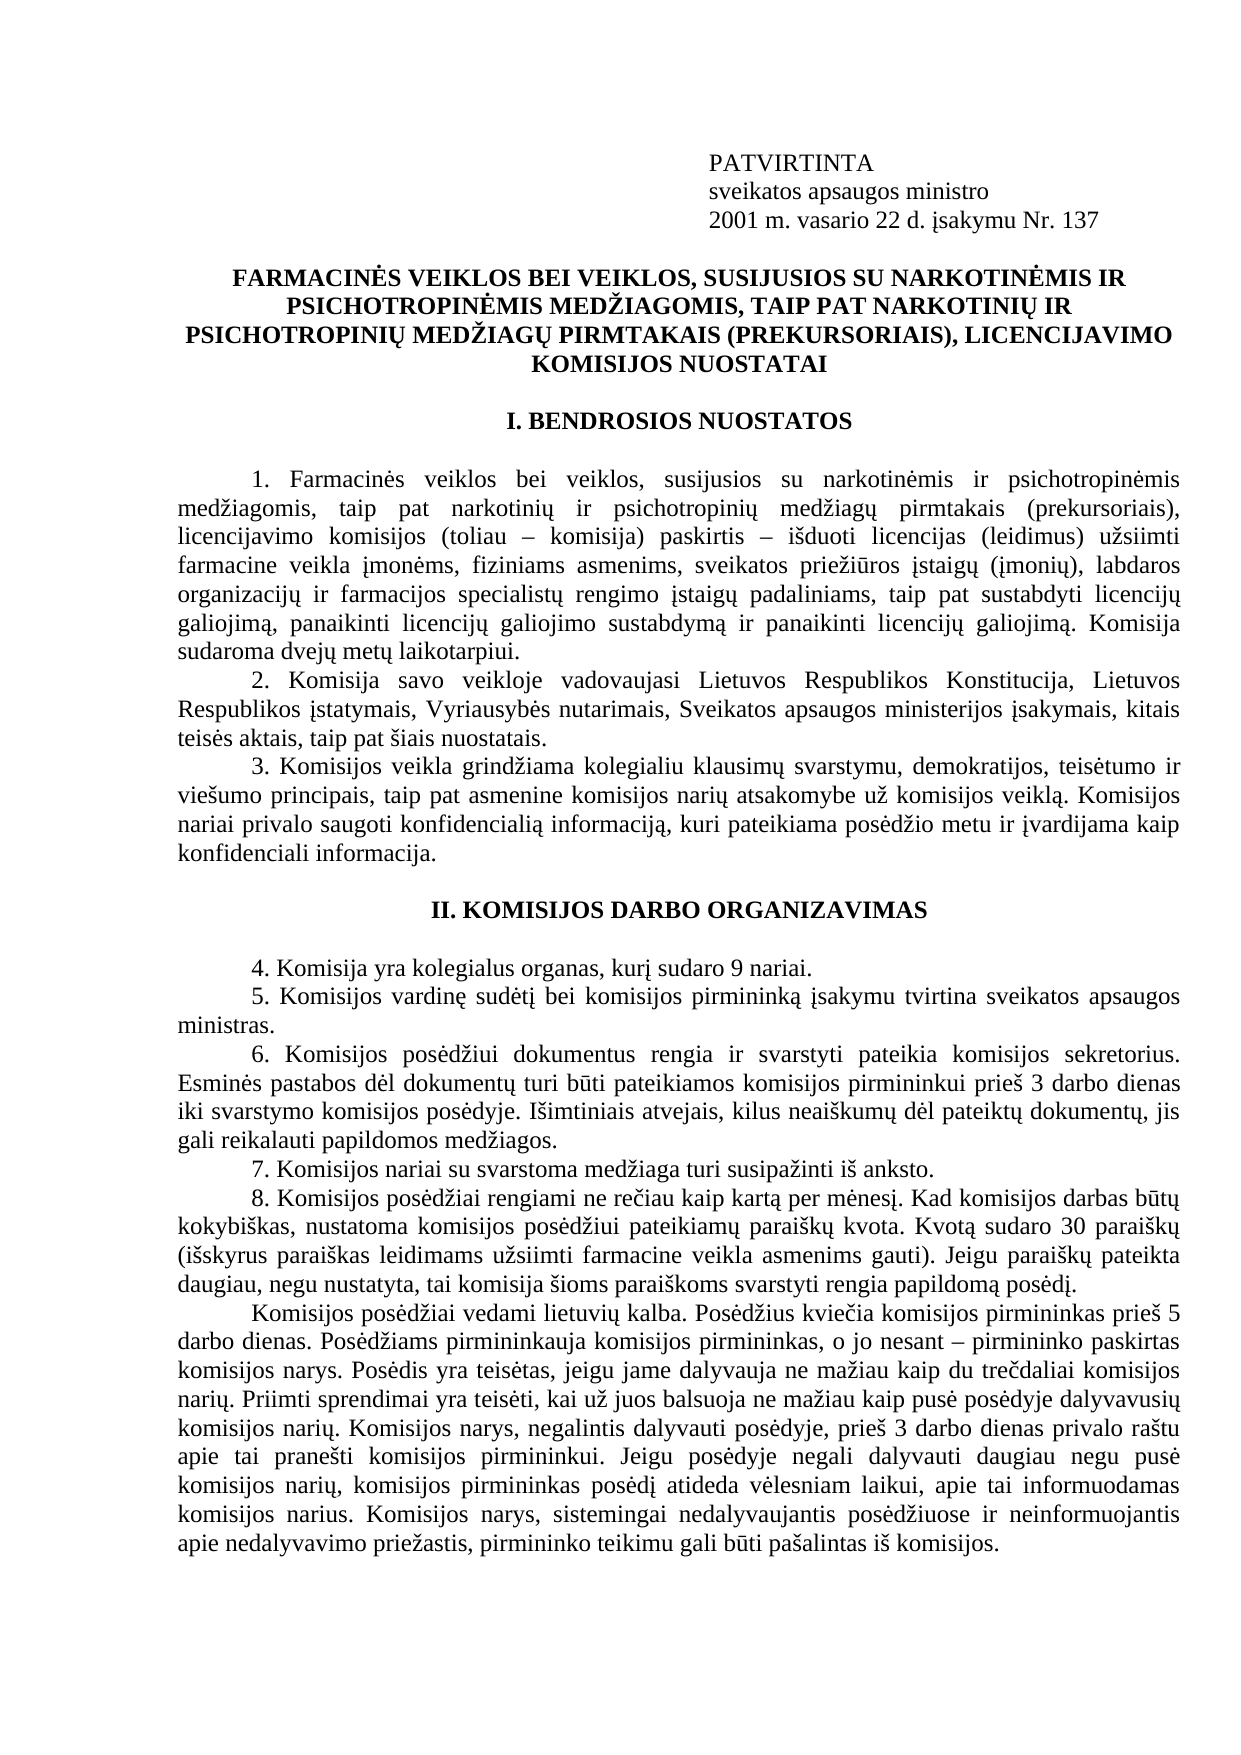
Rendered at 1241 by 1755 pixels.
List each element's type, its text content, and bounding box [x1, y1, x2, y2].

text 5. Komisijos vardinę sudėtį bei komisijos pirmininką įsakymu tvirtina sveikatos apsaugos ministras. [177, 981, 1181, 1039]
text 2. Komisija savo veikloje vadovaujasi Lietuvos Respublikos Konstitucija, Lietuvos Respublikos įstatymais, Vyriausybės nutarimais, Sveikatos apsaugos ministerijos įsakymais, kitais teisės aktais, taip pat šiais nuostatais. [177, 665, 1181, 751]
text 7. Komisijos nariai su svarstoma medžiaga turi susipažinti iš anksto. [177, 1154, 1181, 1183]
text 4. Komisija yra kolegialus organas, kurį sudaro 9 nariai. [177, 953, 1181, 981]
text sveikatos apsaugos ministro [177, 176, 1181, 205]
text 2001 m. vasario 22 d. įsakymu Nr. 137 [177, 205, 1181, 234]
text 6. Komisijos posėdžiui dokumentus rengia ir svarstyti pateikia komisijos sekretorius. Esminės pastabos dėl dokumentų turi būti pateikiamos komisijos pirmininkui prieš 3 darbo dienas iki svarstymo komisijos posėdyje. Išimtiniais atvejais, kilus neaiškumų dėl pateiktų dokumentų, jis gali reikalauti papildomos medžiagos. [177, 1039, 1181, 1154]
text I. BENDROSIOS NUOSTATOS [177, 406, 1181, 435]
text PATVIRTINTA [177, 148, 1181, 176]
text FARMACINĖS VEIKLOS BEI VEIKLOS, SUSIJUSIOS SU NARKOTINĖMIS IR PSICHOTROPINĖMIS MEDŽIAGOMIS, TAIP PAT NARKOTINIŲ IR PSICHOTROPINIŲ MEDŽIAGŲ PIRMTAKAIS (PREKURSORIAIS), LICENCIJAVIMO KOMISIJOS NUOSTATAI [177, 263, 1181, 378]
text II. KOMISIJOS DARBO ORGANIZAVIMAS [177, 895, 1181, 924]
text 3. Komisijos veikla grindžiama kolegialiu klausimų svarstymu, demokratijos, teisėtumo ir viešumo principais, taip pat asmenine komisijos narių atsakomybe už komisijos veiklą. Komisijos nariai privalo saugoti konfidencialią informaciją, kuri pateikiama posėdžio metu ir įvardijama kaip konfidenciali informacija. [177, 751, 1181, 866]
text 8. Komisijos posėdžiai rengiami ne rečiau kaip kartą per mėnesį. Kad komisijos darbas būtų kokybiškas, nustatoma komisijos posėdžiui pateikiamų paraiškų kvota. Kvotą sudaro 30 paraiškų (išskyrus paraiškas leidimams užsiimti farmacine veikla asmenims gauti). Jeigu paraiškų pateikta daugiau, negu nustatyta, tai komisija šioms paraiškoms svarstyti rengia papildomą posėdį. [177, 1183, 1181, 1298]
text 1. Farmacinės veiklos bei veiklos, susijusios su narkotinėmis ir psichotropinėmis medžiagomis, taip pat narkotinių ir psichotropinių medžiagų pirmtakais (prekursoriais), licencijavimo komisijos (toliau – komisija) paskirtis – išduoti licencijas (leidimus) užsiimti farmacine veikla įmonėms, fiziniams asmenims, sveikatos priežiūros įstaigų (įmonių), labdaros organizacijų ir farmacijos specialistų rengimo įstaigų padaliniams, taip pat sustabdyti licencijų galiojimą, panaikinti licencijų galiojimo sustabdymą ir panaikinti licencijų galiojimą. Komisija sudaroma dvejų metų laikotarpiui. [177, 464, 1181, 665]
text Komisijos posėdžiai vedami lietuvių kalba. Posėdžius kviečia komisijos pirmininkas prieš 5 darbo dienas. Posėdžiams pirmininkauja komisijos pirmininkas, o jo nesant – pirmininko paskirtas komisijos narys. Posėdis yra teisėtas, jeigu jame dalyvauja ne mažiau kaip du trečdaliai komisijos narių. Priimti sprendimai yra teisėti, kai už juos balsuoja ne mažiau kaip pusė posėdyje dalyvavusių komisijos narių. Komisijos narys, negalintis dalyvauti posėdyje, prieš 3 darbo dienas privalo raštu apie tai pranešti komisijos pirmininkui. Jeigu posėdyje negali dalyvauti daugiau negu pusė komisijos narių, komisijos pirmininkas posėdį atideda vėlesniam laikui, apie tai informuodamas komisijos narius. Komisijos narys, sistemingai nedalyvaujantis posėdžiuose ir neinformuojantis apie nedalyvavimo priežastis, pirmininko teikimu gali būti pašalintas iš komisijos. [177, 1298, 1181, 1556]
